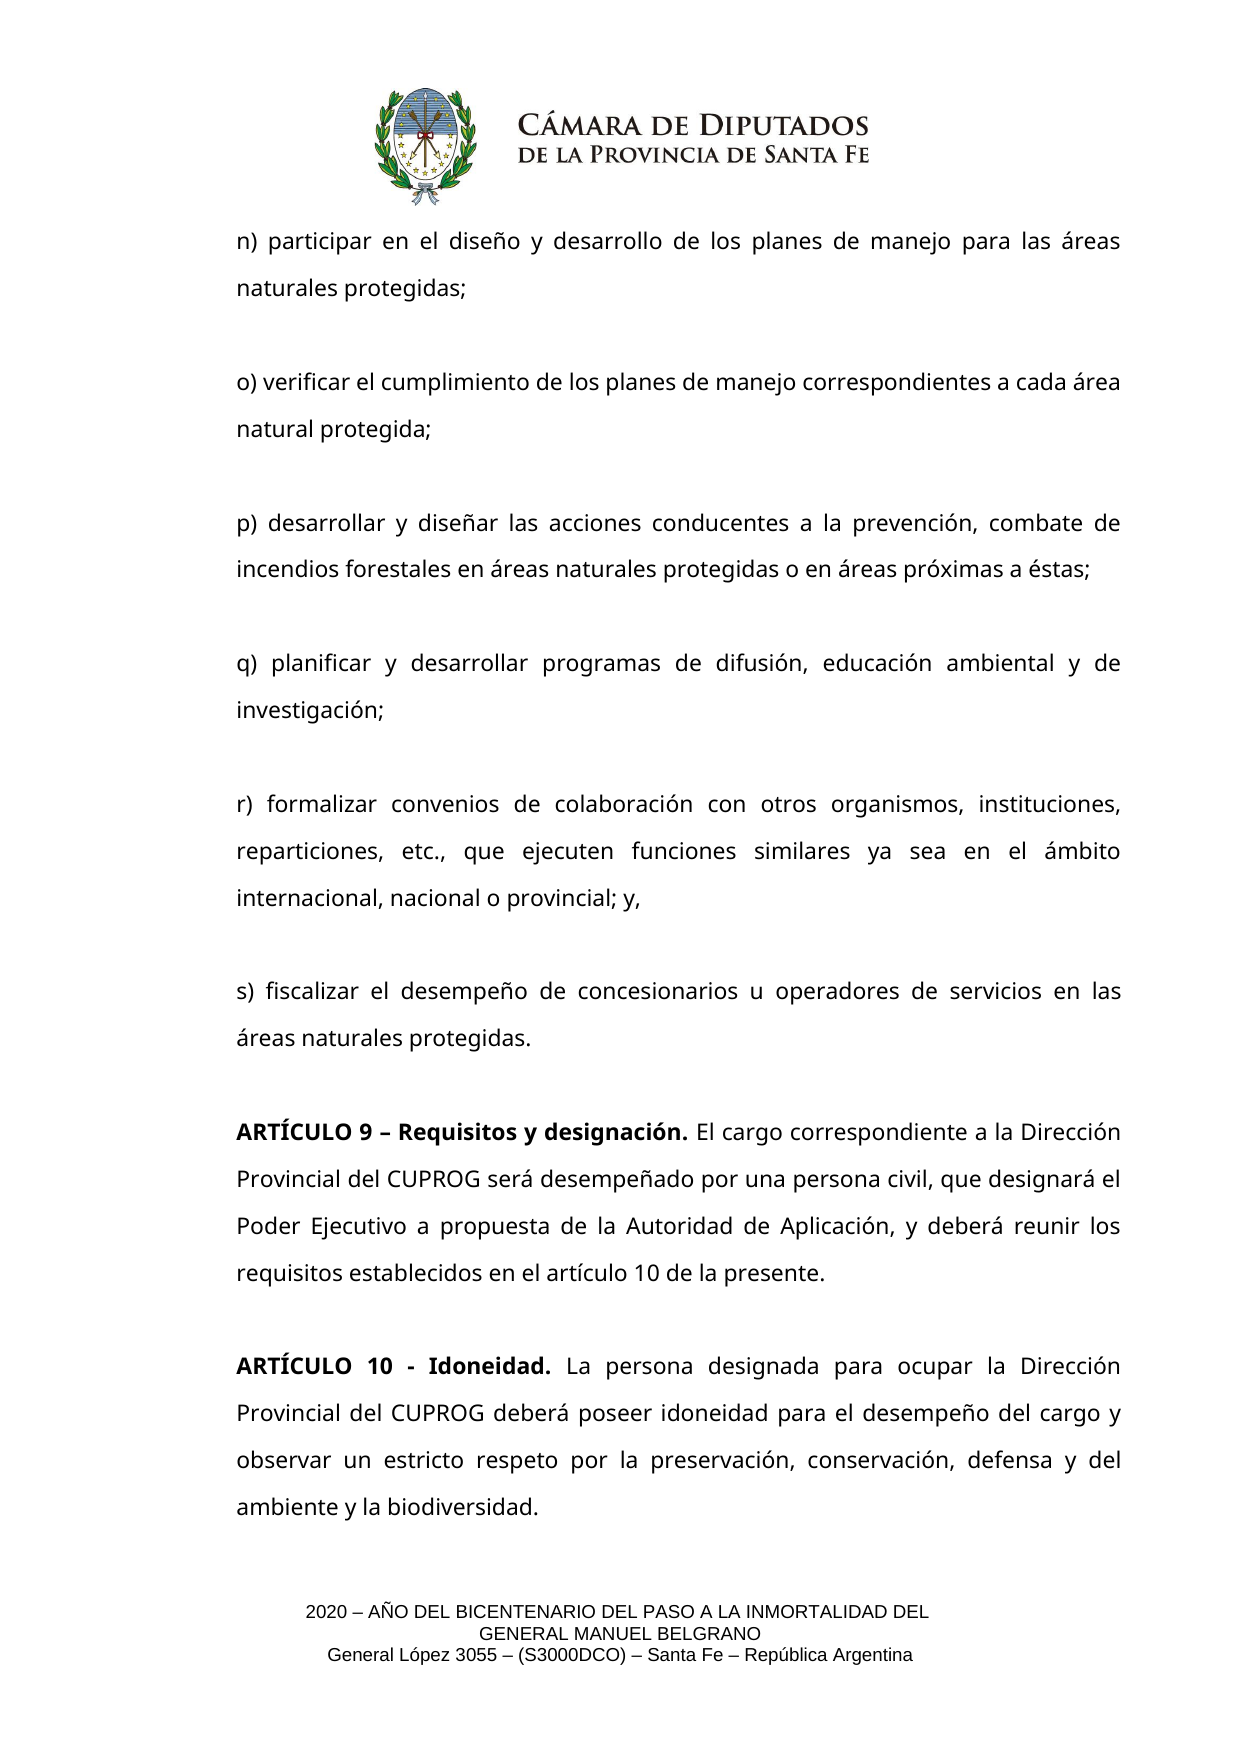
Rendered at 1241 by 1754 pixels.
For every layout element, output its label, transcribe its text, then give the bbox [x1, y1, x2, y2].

text ARTÍCULO 10 - Idoneidad. La persona designada para ocupar la Dirección Provincial del CUPROG deberá poseer idoneidad para el desempeño del cargo y observar un estricto respeto por la preservación, conservación, defensa y del ambiente y la biodiversidad. [236, 1350, 1122, 1522]
text p) desarrollar y diseñar las acciones conducentes a la prevención, combate de incendios forestales en áreas naturales protegidas o en áreas próximas a éstas; [236, 506, 1122, 584]
picture [374, 88, 869, 210]
text o) verificar el cumplimiento de los planes de manejo correspondientes a cada área natural protegida; [236, 366, 1122, 444]
text n) participar en el diseño y desarrollo de los planes de manejo para las áreas naturales protegidas; [236, 177, 1122, 303]
text s) fiscalizar el desempeño de concesionarios u operadores de servicios en las áreas naturales protegidas. [236, 975, 1122, 1053]
text q) planificar y desarrollar programas de difusión, educación ambiental y de investigación; [236, 647, 1122, 725]
text ARTÍCULO 9 – Requisitos y designación. El cargo correspondiente a la Dirección Provincial del CUPROG será desempeñado por una persona civil, que designará el Poder Ejecutivo a propuesta de la Autoridad de Aplicación, y deberá reunir los requisitos establecidos en el artículo 10 de la presente. [236, 1116, 1122, 1288]
text r) formalizar convenios de colaboración con otros organismos, instituciones, reparticiones, etc., que ejecuten funciones similares ya sea en el ámbito internacional, nacional o provincial; y, [236, 788, 1122, 913]
